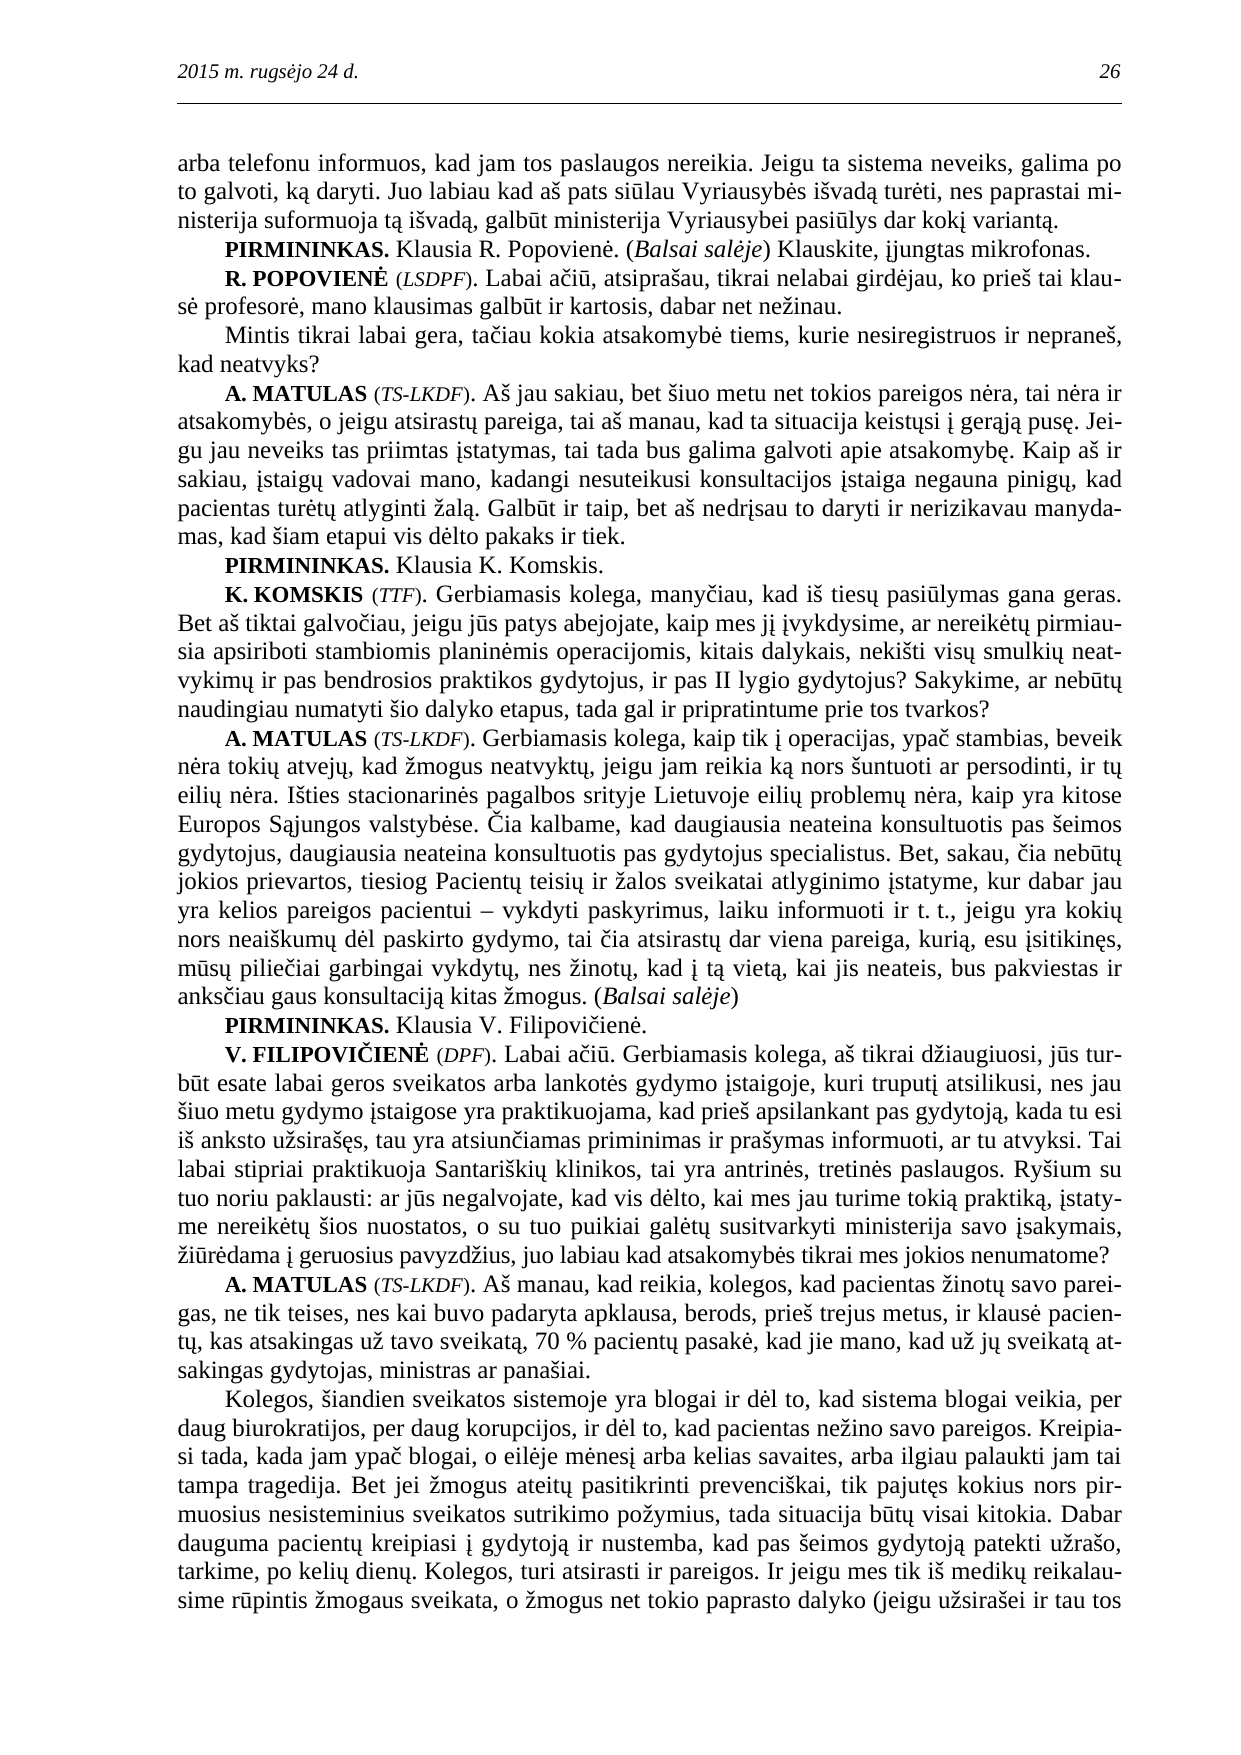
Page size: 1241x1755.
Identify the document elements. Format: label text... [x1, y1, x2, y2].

text ar­ba te­le­fo­nu in­for­muos, kad jam tos pa­slau­gos ne­rei­kia. Jei­gu ta sis­te­ma ne­veiks, ga­li­ma po to gal­vo­ti, ką da­ry­ti. Juo la­biau kad aš pats siū­lau Vy­riau­sy­bės iš­va­dą tu­rė­ti, nes pa­pras­tai mi­nis­te­ri­ja su­for­muo­ja tą iš­va­dą, gal­būt mi­nis­te­ri­ja Vy­riau­sy­bei pa­siū­lys dar ko­kį va­rian­tą. [177, 148, 1122, 234]
text R. POPOVIENĖ (LSDPF). La­bai ačiū, at­si­pra­šau, tik­rai ne­la­bai gir­dė­jau, ko prieš tai klau­sė pro­fe­so­rė, ma­no klau­si­mas gal­būt ir kar­to­sis, da­bar net ne­ži­nau. [177, 263, 1122, 320]
text Min­tis tik­rai la­bai ge­ra, ta­čiau ko­kia at­sa­ko­my­bė tiems, ku­rie ne­si­re­gist­ruos ir ne­pra­neš, kad ne­at­vyks? [177, 320, 1122, 378]
text PIRMININKAS. Klau­sia R. Po­po­vie­nė. (Bal­sai sa­lė­je) Klaus­ki­te, įjung­tas mik­ro­fo­nas. [177, 234, 1122, 263]
text V. FILIPOVIČIENĖ (DPF). La­bai ačiū. Ger­bia­ma­sis ko­le­ga, aš tik­rai džiau­giuo­si, jūs tur­būt esa­te la­bai ge­ros svei­ka­tos ar­ba lan­ko­tės gy­dy­mo įstai­go­je, ku­ri tru­pu­tį at­si­li­ku­si, nes jau šiuo me­tu gy­dy­mo įstai­go­se yra prak­ti­kuo­ja­ma, kad prieš ap­si­lan­kant pas gy­dy­to­ją, ka­da tu esi iš anks­to už­si­ra­šęs, tau yra at­siun­čia­mas pri­mi­ni­mas ir pra­šy­mas in­for­muo­ti, ar tu at­vyk­si. Tai la­bai stip­riai prak­ti­kuo­ja San­ta­riš­kių kli­ni­kos, tai yra ant­ri­nės, tre­ti­nės pa­slau­gos. Ry­šium su tuo no­riu pa­klaus­ti: ar jūs ne­gal­vo­ja­te, kad vis dėl­to, kai mes jau tu­ri­me to­kią prak­ti­ką, įsta­ty­me ne­rei­kė­tų šios nuo­sta­tos, o su tuo pui­kiai ga­lė­tų su­si­tvar­ky­ti mi­nis­te­ri­ja sa­vo įsa­ky­mais, žiū­rė­da­ma į ge­ruo­sius pa­vyz­džius, juo la­biau kad at­sa­ko­my­bės tik­rai mes jo­kios ne­nu­ma­to­me? [177, 1039, 1122, 1269]
text Ko­le­gos, šian­dien svei­ka­tos sis­te­mo­je yra blo­gai ir dėl to, kad sis­te­ma blo­gai vei­kia, per daug biu­ro­kratijos, per daug ko­rup­ci­jos, ir dėl to, kad pa­cien­tas ne­ži­no sa­vo pa­rei­gos. Krei­pia­si ta­da, ka­da jam ypač blo­gai, o ei­lė­je mė­ne­sį ar­ba ke­lias sa­vai­tes, ar­ba il­giau pa­lauk­ti jam tai tam­pa tra­ge­di­ja. Bet jei žmo­gus at­ei­tų pa­si­tik­rin­ti pre­ven­ciš­kai, tik pa­ju­tęs ko­kius nors pir­muo­sius ne­sis­te­mi­nius svei­ka­tos su­tri­ki­mo po­žy­mius, ta­da si­tu­a­ci­ja bū­tų vi­sai ki­to­kia. Da­bar dau­gu­ma pa­cien­tų krei­pia­si į gy­dy­to­ją ir nu­stem­ba, kad pas šei­mos gy­dy­to­ją pa­tek­ti už­ra­šo, tar­ki­me, po ke­lių die­nų. Ko­le­gos, tu­ri at­si­ras­ti ir pa­rei­gos. Ir jei­gu mes tik iš me­di­kų rei­ka­lau­si­me rū­pin­tis žmo­gaus svei­ka­ta, o žmo­gus net to­kio pa­pras­to da­ly­ko (jei­gu už­si­ra­šei ir tau tos [177, 1384, 1122, 1614]
text PIRMININKAS. Klau­sia V. Fi­li­po­vi­čie­nė. [177, 1010, 1122, 1039]
text A. MATULAS (TS-LKDF). Aš jau sa­kiau, bet šiuo me­tu net to­kios pa­rei­gos nė­ra, tai nė­ra ir at­sa­ko­my­bės, o jei­gu at­si­ras­tų pa­rei­ga, tai aš ma­nau, kad ta si­tu­a­ci­ja keis­tų­si į ge­rą­ją pu­sę. Jei­gu jau ne­veiks tas pri­im­tas įsta­ty­mas, tai ta­da bus ga­li­ma gal­vo­ti apie at­sa­ko­my­bę. Kaip aš ir sa­kiau, įstai­gų va­do­vai ma­no, ka­dan­gi ne­su­tei­ku­si kon­sul­ta­ci­jos įstai­ga ne­gau­na pi­ni­gų, kad pa­cien­tas tu­rė­tų at­ly­gin­ti ža­lą. Gal­būt ir taip, bet aš ne­drį­sau to da­ry­ti ir ne­ri­zi­ka­vau ma­ny­da­mas, kad šiam eta­pui vis dėl­to pa­kaks ir tiek. [177, 378, 1122, 550]
text K. KOMSKIS (TTF). Ger­bia­ma­sis ko­le­ga, ma­ny­čiau, kad iš tie­sų pa­siū­ly­mas ga­na ge­ras. Bet aš tik­tai gal­vo­čiau, jei­gu jūs pa­tys abe­jo­ja­te, kaip mes jį įvyk­dy­si­me, ar ne­rei­kė­tų pir­miau­sia ap­si­ri­bo­ti stam­bio­mis pla­ni­nė­mis ope­ra­ci­jo­mis, ki­tais da­ly­kais, ne­kiš­ti vi­sų smul­kių ne­at­vy­ki­mų ir pas ben­dro­sios prak­ti­kos gy­dy­to­jus, ir pas II ly­gio gy­dy­to­jus? Sa­ky­ki­me, ar ne­bū­tų nau­din­giau nu­ma­ty­ti šio da­ly­ko eta­pus, ta­da gal ir pri­pra­tin­tu­me prie tos tvar­kos? [177, 579, 1122, 723]
text PIRMININKAS. Klau­sia K. Koms­kis. [177, 550, 1122, 579]
text A. MATULAS (TS-LKDF). Ger­bia­ma­sis ko­le­ga, kaip tik į ope­ra­ci­jas, ypač stam­bias, be­veik nė­ra to­kių at­ve­jų, kad žmo­gus ne­at­vyk­tų, jei­gu jam rei­kia ką nors šun­tuo­ti ar per­so­din­ti, ir tų ei­lių nė­ra. Iš­ties sta­cio­na­ri­nės pa­gal­bos sri­ty­je Lie­tu­vo­je ei­lių pro­ble­mų nė­ra, kaip yra ki­to­se Eu­ro­pos Są­jun­gos vals­ty­bė­se. Čia kal­ba­me, kad dau­giau­sia ne­at­ei­na kon­sul­tuo­tis pas šei­mos gy­dy­to­jus, dau­giau­sia ne­at­ei­na kon­sul­tuo­tis pas gy­dy­to­jus spe­cia­lis­tus. Bet, sa­kau, čia ne­bū­tų jo­kios prie­var­tos, tie­siog Pa­cien­tų tei­sių ir ža­los svei­ka­tai at­ly­gi­ni­mo įsta­ty­me, kur da­bar jau yra ke­lios pa­rei­gos pa­cien­tui – vyk­dy­ti pa­sky­ri­mus, lai­ku in­for­muo­ti ir t. t., jei­gu yra ko­kių nors ne­aiš­ku­mų dėl pa­skir­to gy­dy­mo, tai čia at­si­ras­tų dar vie­na pa­rei­ga, ku­rią, esu įsi­ti­ki­nęs, mū­sų pi­lie­čiai gar­bin­gai vyk­dy­tų, nes ži­no­tų, kad į tą vie­tą, kai jis ne­at­eis, bus pa­kvies­tas ir anks­čiau gaus kon­sul­ta­ci­ją ki­tas žmo­gus. (Bal­sai sa­lė­je) [177, 723, 1122, 1010]
text A. MATULAS (TS-LKDF). Aš ma­nau, kad rei­kia, ko­le­gos, kad pa­cien­tas ži­no­tų sa­vo pa­rei­gas, ne tik tei­ses, nes kai bu­vo pa­da­ry­ta ap­klau­sa, be­rods, prieš tre­jus me­tus, ir klau­sė pa­cien­tų, kas at­sa­kin­gas už ta­vo svei­ka­tą, 70 % pa­cien­tų pa­sa­kė, kad jie ma­no, kad už jų svei­ka­tą at­sa­kin­gas gy­dy­to­jas, mi­nist­ras ar pa­na­šiai. [177, 1269, 1122, 1384]
